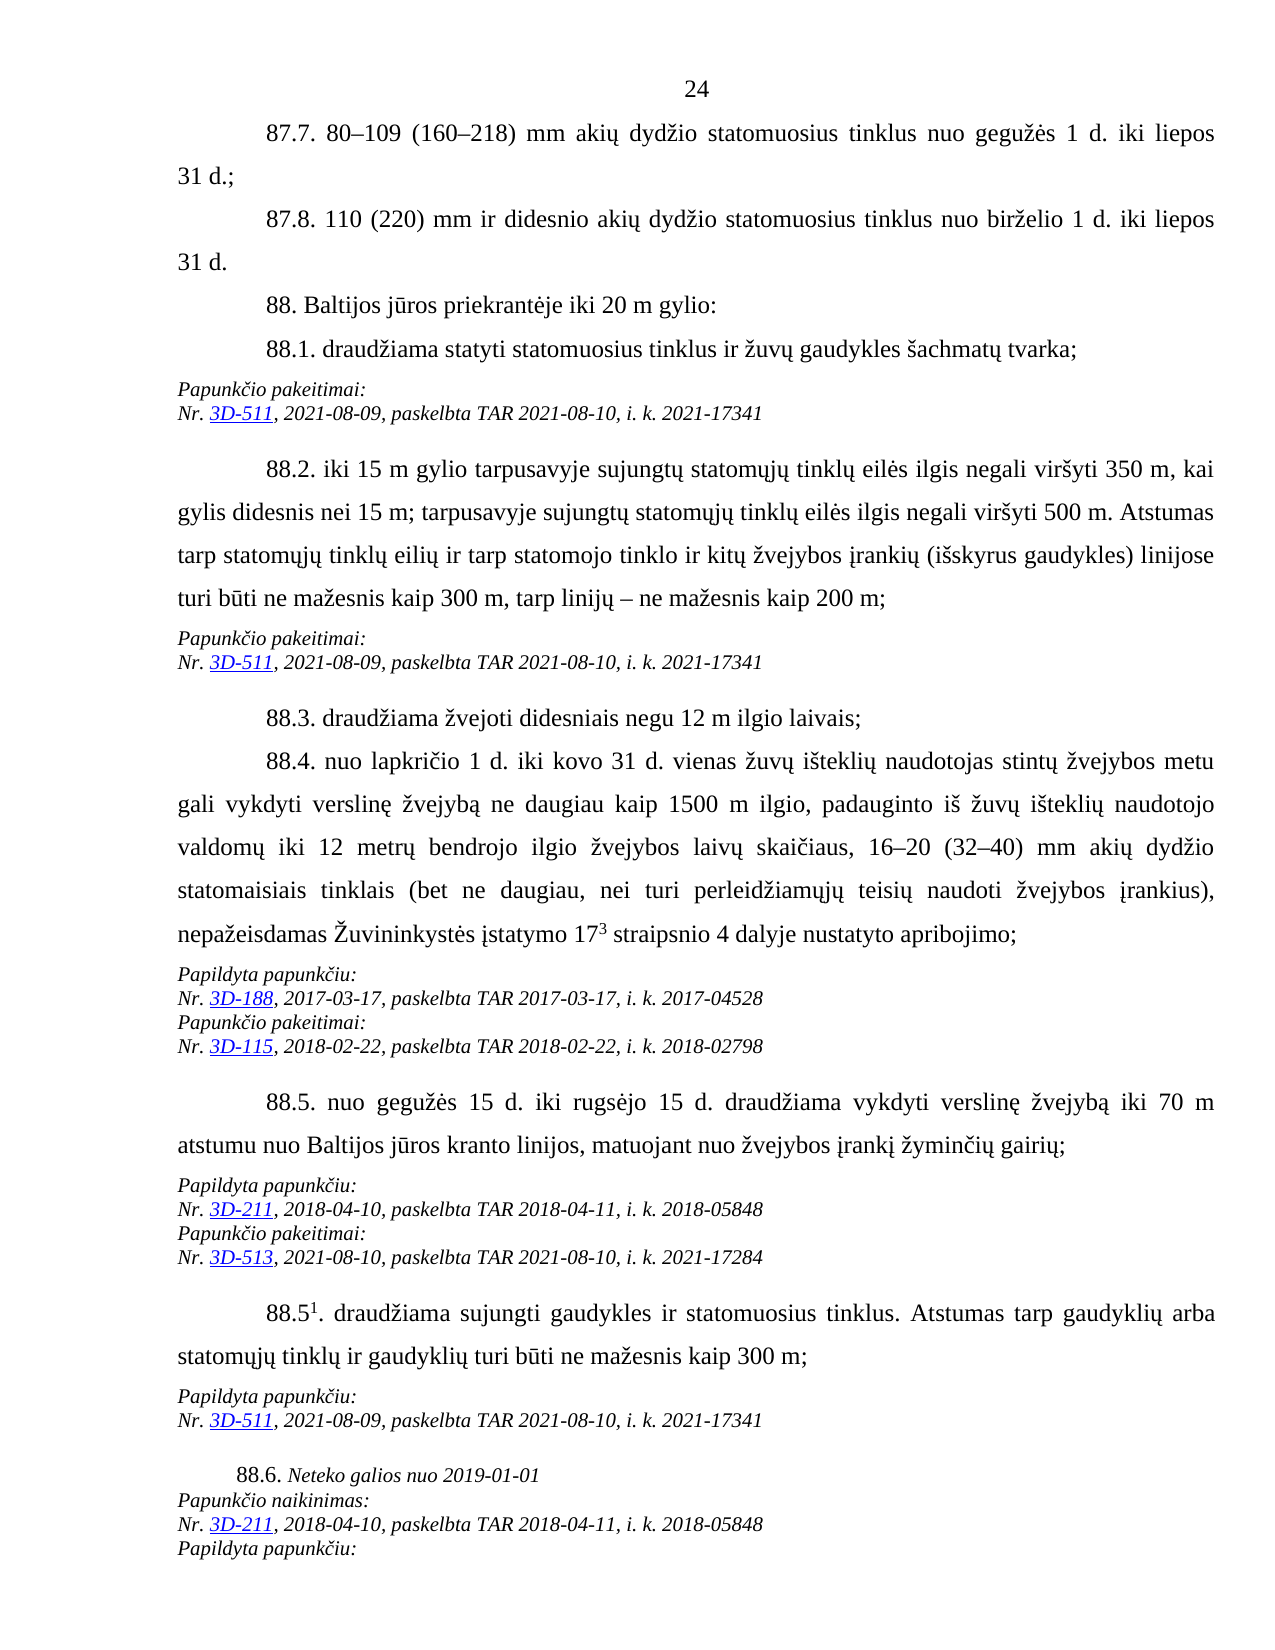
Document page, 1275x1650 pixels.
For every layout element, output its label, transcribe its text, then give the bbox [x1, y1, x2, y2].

text 88.4. nuo lapkričio 1 d. iki kovo 31 d. vienas žuvų išteklių naudotojas stintų žvejybos metu gali vykdyti verslinę žvejybą ne daugiau kaip 1500 m ilgio, padauginto iš žuvų išteklių naudotojo valdomų iki 12 metrų bendrojo ilgio žvejybos laivų skaičiaus, 16–20 (32–40) mm akių dydžio statomaisiais tinklais (bet ne daugiau, nei turi perleidžiamųjų teisių naudoti žvejybos įrankius), nepažeisdamas Žuvininkystės įstatymo 173 straipsnio 4 dalyje nustatyto apribojimo; [177, 746, 1216, 947]
text 88.5. nuo gegužės 15 d. iki rugsėjo 15 d. draudžiama vykdyti verslinę žvejybą iki 70 m atstumu nuo Baltijos jūros kranto linijos, matuojant nuo žvejybos įrankį žyminčių gairių; [177, 1087, 1216, 1159]
text Papunkčio pakeitimai: [177, 377, 1216, 401]
text 88.51. draudžiama sujungti gaudykles ir statomuosius tinklus. Atstumas tarp gaudyklių arba statomųjų tinklų ir gaudyklių turi būti ne mažesnis kaip 300 m; [177, 1298, 1216, 1370]
text Papunkčio pakeitimai: [177, 626, 1216, 650]
text Papildyta papunkčiu: [177, 1173, 1216, 1197]
text Nr. 3D-188, 2017-03-17, paskelbta TAR 2017-03-17, i. k. 2017-04528 [177, 986, 1216, 1010]
text Nr. 3D-513, 2021-08-10, paskelbta TAR 2021-08-10, i. k. 2021-17284 [177, 1245, 1216, 1269]
text 88.6. Neteko galios nuo 2019-01-01 [177, 1461, 1216, 1488]
text 87.8. 110 (220) mm ir didesnio akių dydžio statomuosius tinklus nuo birželio 1 d. iki liepos 31 d. [177, 204, 1216, 276]
text Papunkčio pakeitimai: [177, 1010, 1216, 1034]
text Nr. 3D-511, 2021-08-09, paskelbta TAR 2021-08-10, i. k. 2021-17341 [177, 401, 1216, 425]
text Nr. 3D-511, 2021-08-09, paskelbta TAR 2021-08-10, i. k. 2021-17341 [177, 1408, 1216, 1432]
text Nr. 3D-115, 2018-02-22, paskelbta TAR 2018-02-22, i. k. 2018-02798 [177, 1034, 1216, 1058]
text Papildyta papunkčiu: [177, 962, 1216, 986]
text 88. Baltijos jūros priekrantėje iki 20 m gylio: [177, 291, 1216, 319]
text 87.7. 80–109 (160–218) mm akių dydžio statomuosius tinklus nuo gegužės 1 d. iki liepos 31 d.; [177, 118, 1216, 190]
text Papunkčio pakeitimai: [177, 1221, 1216, 1245]
text Nr. 3D-211, 2018-04-10, paskelbta TAR 2018-04-11, i. k. 2018-05848 [177, 1197, 1216, 1221]
text Nr. 3D-511, 2021-08-09, paskelbta TAR 2021-08-10, i. k. 2021-17341 [177, 650, 1216, 674]
text Nr. 3D-211, 2018-04-10, paskelbta TAR 2018-04-11, i. k. 2018-05848 [177, 1512, 1216, 1536]
text Papildyta papunkčiu: [177, 1536, 1216, 1560]
text 88.2. iki 15 m gylio tarpusavyje sujungtų statomųjų tinklų eilės ilgis negali viršyti 350 m, kai gylis didesnis nei 15 m; tarpusavyje sujungtų statomųjų tinklų eilės ilgis negali viršyti 500 m. Atstumas tarp statomųjų tinklų eilių ir tarp statomojo tinklo ir kitų žvejybos įrankių (išskyrus gaudykles) linijose turi būti ne mažesnis kaip 300 m, tarp linijų – ne mažesnis kaip 200 m; [177, 454, 1216, 612]
text 88.3. draudžiama žvejoti didesniais negu 12 m ilgio laivais; [177, 703, 1216, 732]
text Papunkčio naikinimas: [177, 1488, 1216, 1512]
text 88.1. draudžiama statyti statomuosius tinklus ir žuvų gaudykles šachmatų tvarka; [177, 334, 1216, 362]
text Papildyta papunkčiu: [177, 1384, 1216, 1408]
